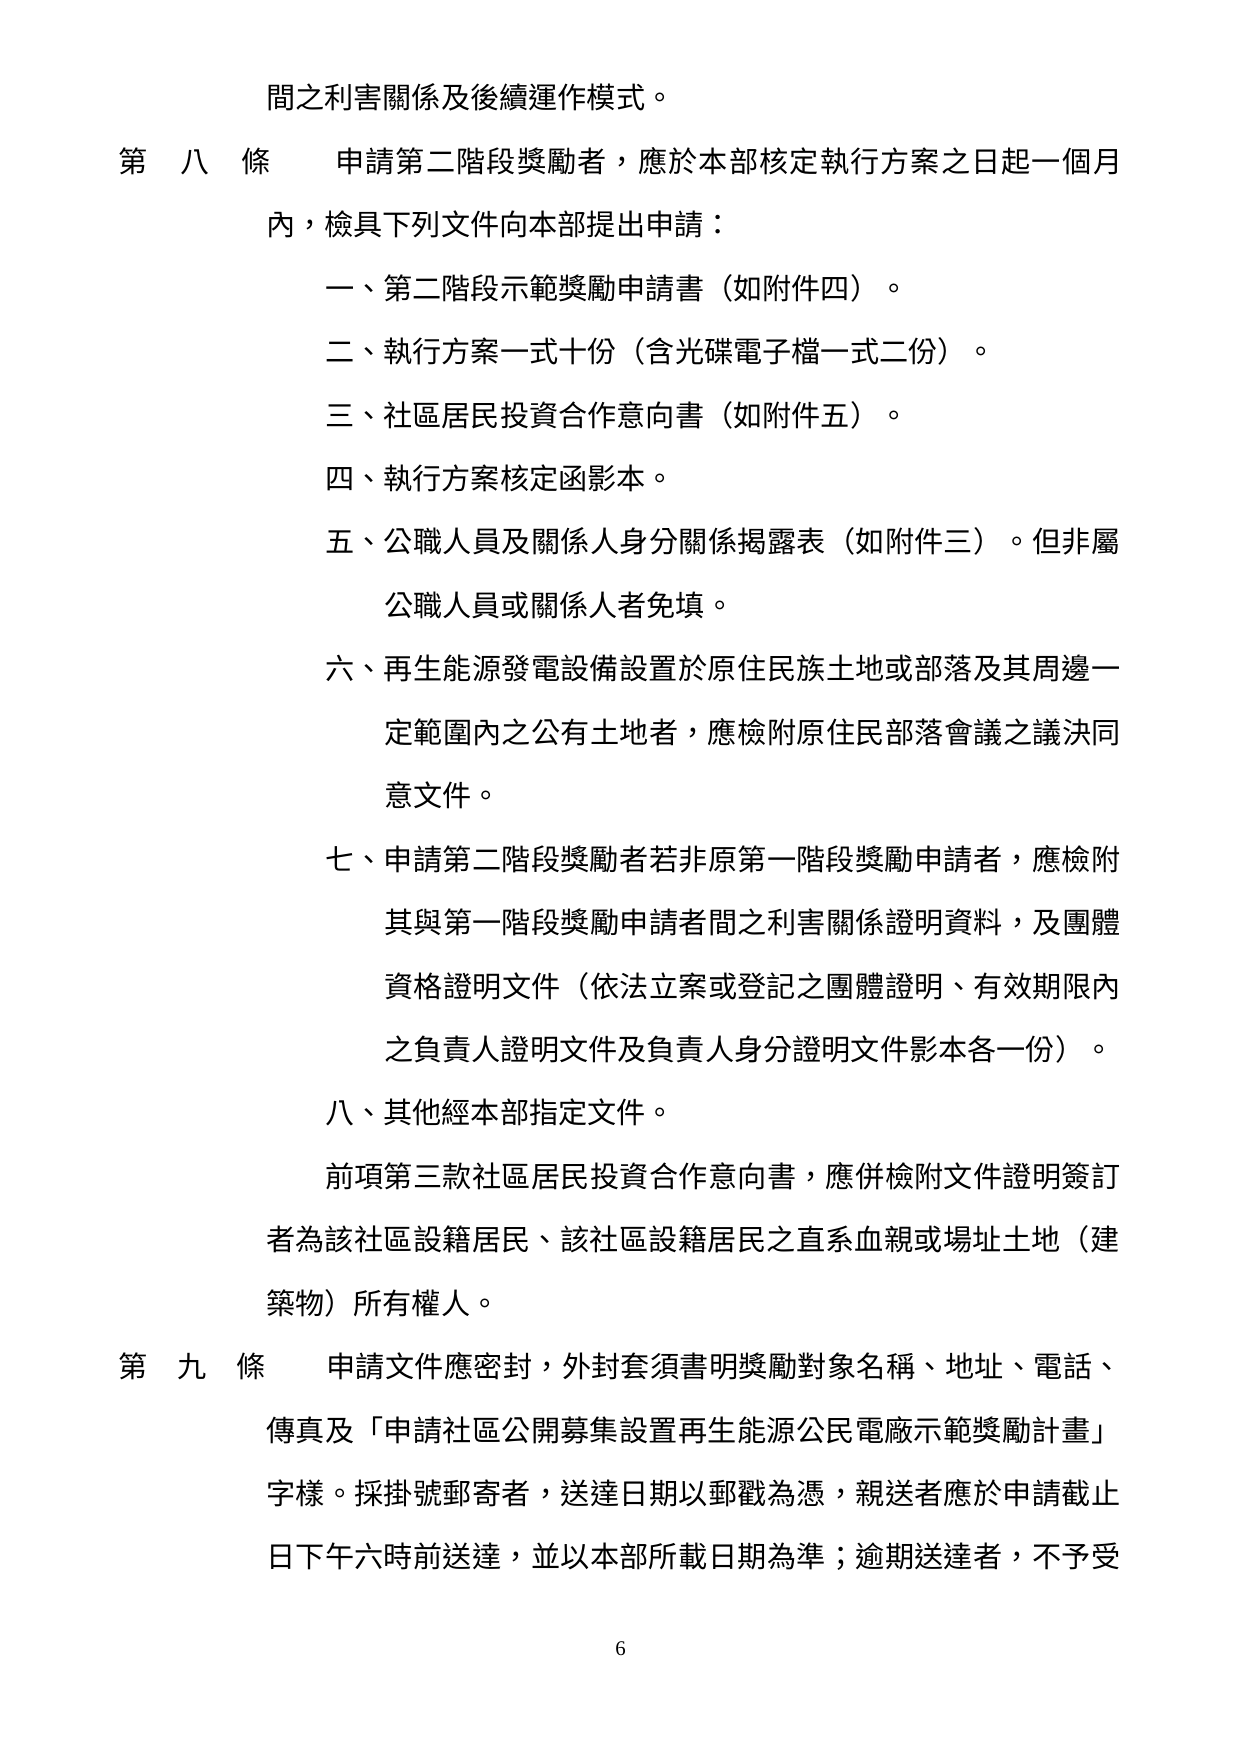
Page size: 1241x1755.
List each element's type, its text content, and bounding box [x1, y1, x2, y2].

text 第 八 條 申請第二階段獎勵者，應於本部核定執行方案之日起一個月內，檢具下列文件向本部提出申請： [118, 138, 1122, 244]
text 三、社區居民投資合作意向書（如附件五）。 [325, 392, 1122, 434]
text 一、第二階段示範獎勵申請書（如附件四）。 [325, 265, 1122, 308]
text 六、再生能源發電設備設置於原住民族土地或部落及其周邊一定範圍內之公有土地者，應檢附原住民部落會議之議決同意文件。 [325, 646, 1122, 815]
text 七、申請第二階段獎勵者若非原第一階段獎勵申請者，應檢附其與第一階段獎勵申請者間之利害關係證明資料，及團體資格證明文件（依法立案或登記之團體證明、有效期限內之負責人證明文件及負責人身分證明文件影本各一份）。 [325, 836, 1122, 1069]
text 五、公職人員及關係人身分關係揭露表（如附件三）。但非屬公職人員或關係人者免填。 [325, 519, 1122, 625]
text 二、執行方案一式十份（含光碟電子檔一式二份）。 [325, 329, 1122, 371]
text 八、其他經本部指定文件。 [325, 1090, 1122, 1132]
text 間之利害關係及後續運作模式。 [266, 75, 1122, 117]
text 前項第三款社區居民投資合作意向書，應併檢附文件證明簽訂者為該社區設籍居民、該社區設籍居民之直系血親或場址土地（建築物）所有權人。 [266, 1153, 1122, 1323]
text 第 九 條 申請文件應密封，外封套須書明獎勵對象名稱、地址、電話、傳真及「申請社區公開募集設置再生能源公民電廠示範獎勵計畫」字樣。採掛號郵寄者，送達日期以郵戳為憑，親送者應於申請截止日下午六時前送達，並以本部所載日期為準；逾期送達者，不予受 [118, 1344, 1122, 1576]
text 四、執行方案核定函影本。 [325, 456, 1122, 498]
